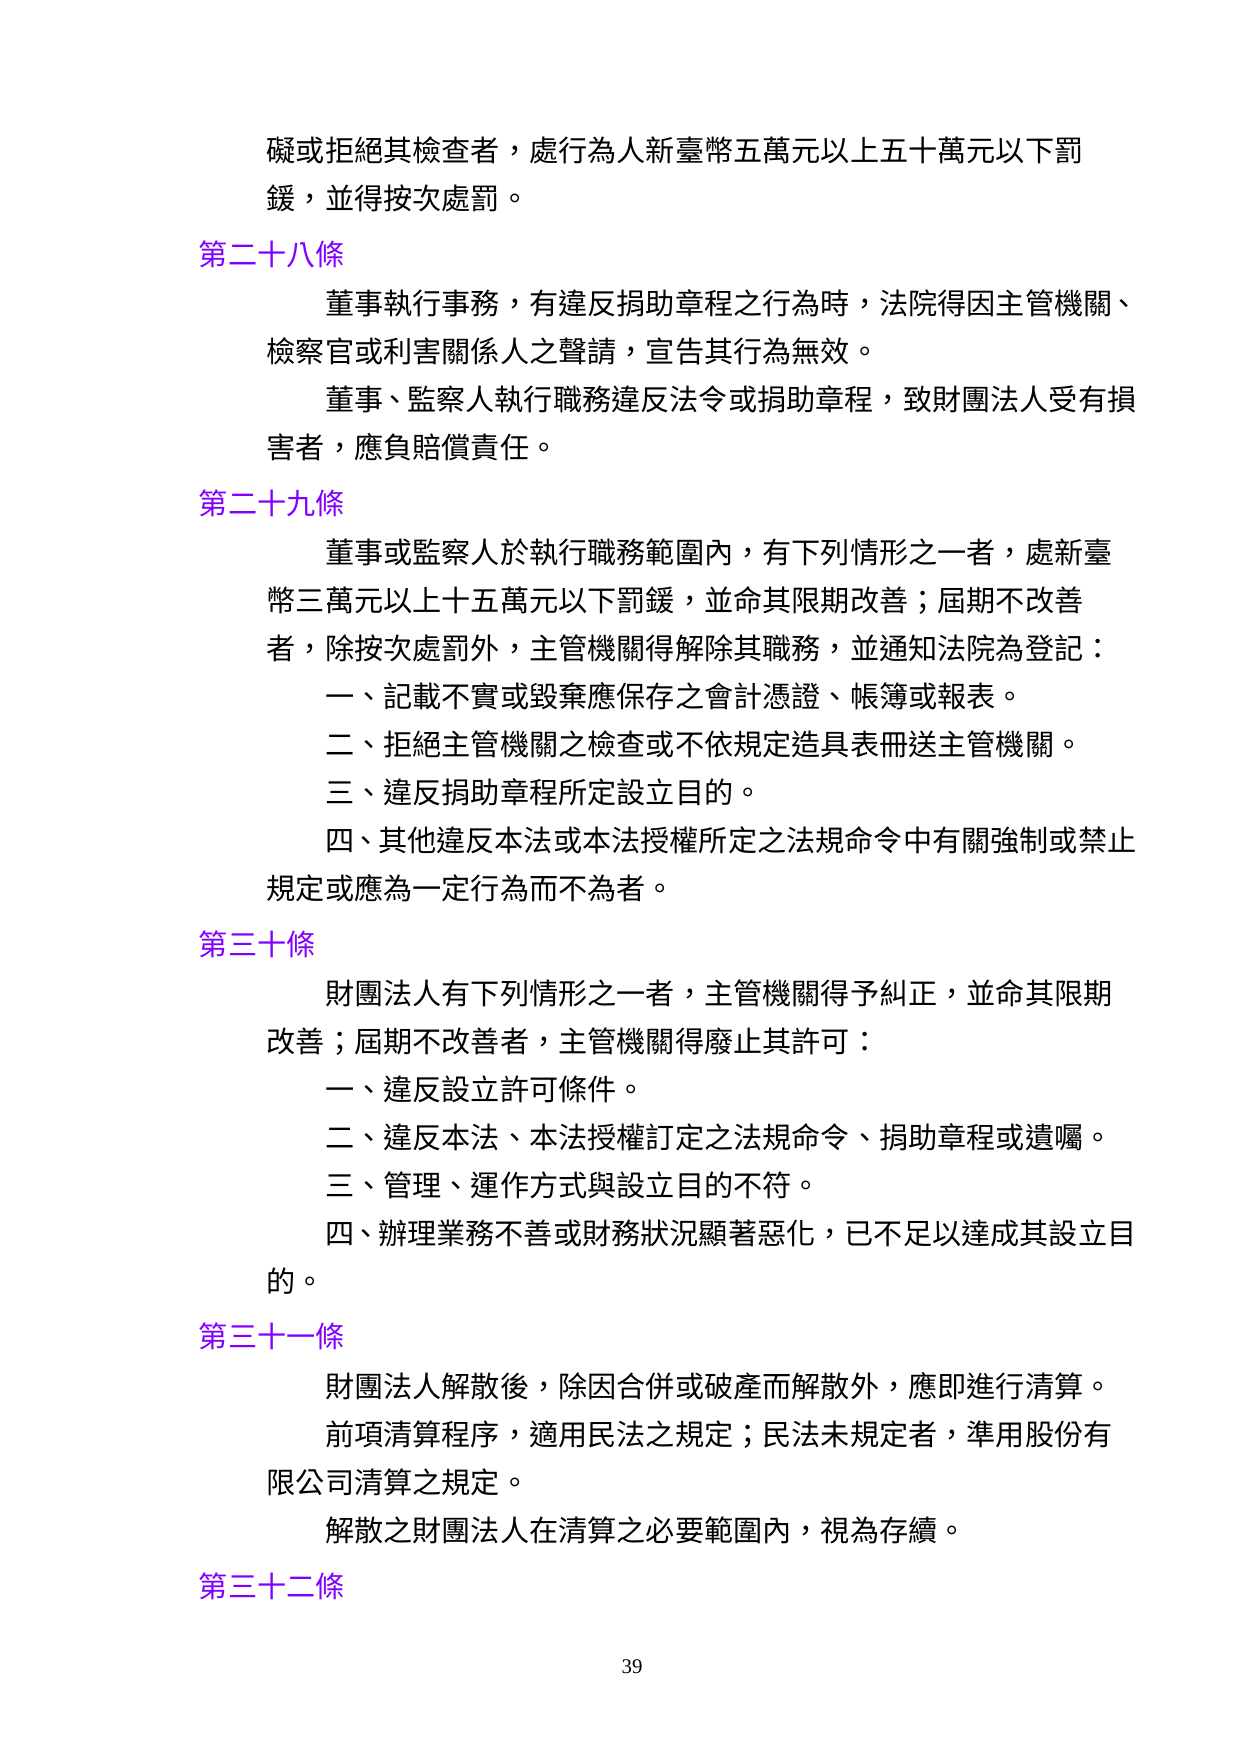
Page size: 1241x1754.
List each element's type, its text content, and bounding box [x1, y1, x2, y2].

table_header 第三十二條 [197, 1557, 1144, 1608]
table_header [93, 1556, 144, 1610]
table_header [146, 1557, 197, 1608]
table_header 第二十九條 [197, 474, 1144, 912]
table_header [93, 914, 144, 1306]
table_header 董事執行事務，有違反捐助章程之行為時，法院得因主管機關、檢察官或利害關係人之聲請，宣告其行為無效。 董事、監察人執行職務違反法令或捐助章程，致財團法人受有損害者，應負賠償責任。 [265, 275, 1138, 469]
table_header [199, 275, 265, 469]
table_header [144, 473, 1150, 913]
table_header 礙或拒絕其檢查者，處行為人新臺幣五萬元以上五十萬元以下罰鍰，並得按次處罰。 [265, 121, 1138, 220]
table_header [144, 1306, 1150, 1556]
table_header [144, 914, 1150, 1306]
table_header [93, 224, 144, 473]
table_header 財團法人有下列情形之一者，主管機關得予糾正，並命其限期改善；屆期不改善者，主管機關得廢止其許可： 一、違反設立許可條件。 二、違反本法、本法授權訂定之法規命令、捐助章程或遺囑。 三、管理、運作方式與設立目的不符。 四、辦理業務不善或財務狀況顯著惡化，已不足以達成其設立目的。 [265, 965, 1138, 1303]
table_header [93, 118, 144, 223]
table_header [144, 118, 1150, 223]
table_header [144, 1556, 1150, 1610]
table_header [199, 965, 265, 1303]
table_header [146, 1308, 197, 1554]
table_header [146, 474, 197, 912]
table_header [199, 1358, 265, 1552]
table_header [199, 524, 265, 910]
table_header [93, 1306, 144, 1556]
table_header [144, 224, 1150, 473]
table_header 第二十八條 [197, 225, 1144, 471]
table_header 董事或監察人於執行職務範圍內，有下列情形之一者，處新臺幣三萬元以上十五萬元以下罰鍰，並命其限期改善；屆期不改善者，除按次處罰外，主管機關得解除其職務，並通知法院為登記： 一、記載不實或毀棄應保存之會計憑證、帳簿或報表。 二、拒絕主管機關之檢查或不依規定造具表冊送主管機關。 三、違反捐助章程所定設立目的。 四、其他違反本法或本法授權所定之法規命令中有關強制或禁止規定或應為一定行為而不為者。 [265, 524, 1138, 910]
table_header 第三十一條 [197, 1308, 1144, 1554]
table_header [146, 915, 197, 1305]
table_header 財團法人解散後，除因合併或破產而解散外，應即進行清算。 前項清算程序，適用民法之規定；民法未規定者，準用股份有限公司清算之規定。 解散之財團法人在清算之必要範圍內，視為存續。 [265, 1358, 1138, 1552]
table_header 第三十條 [197, 915, 1144, 1305]
table_header [93, 473, 144, 913]
table_header [146, 225, 197, 471]
table_header [146, 120, 197, 222]
table_header [197, 120, 1144, 222]
table_header [199, 121, 265, 220]
